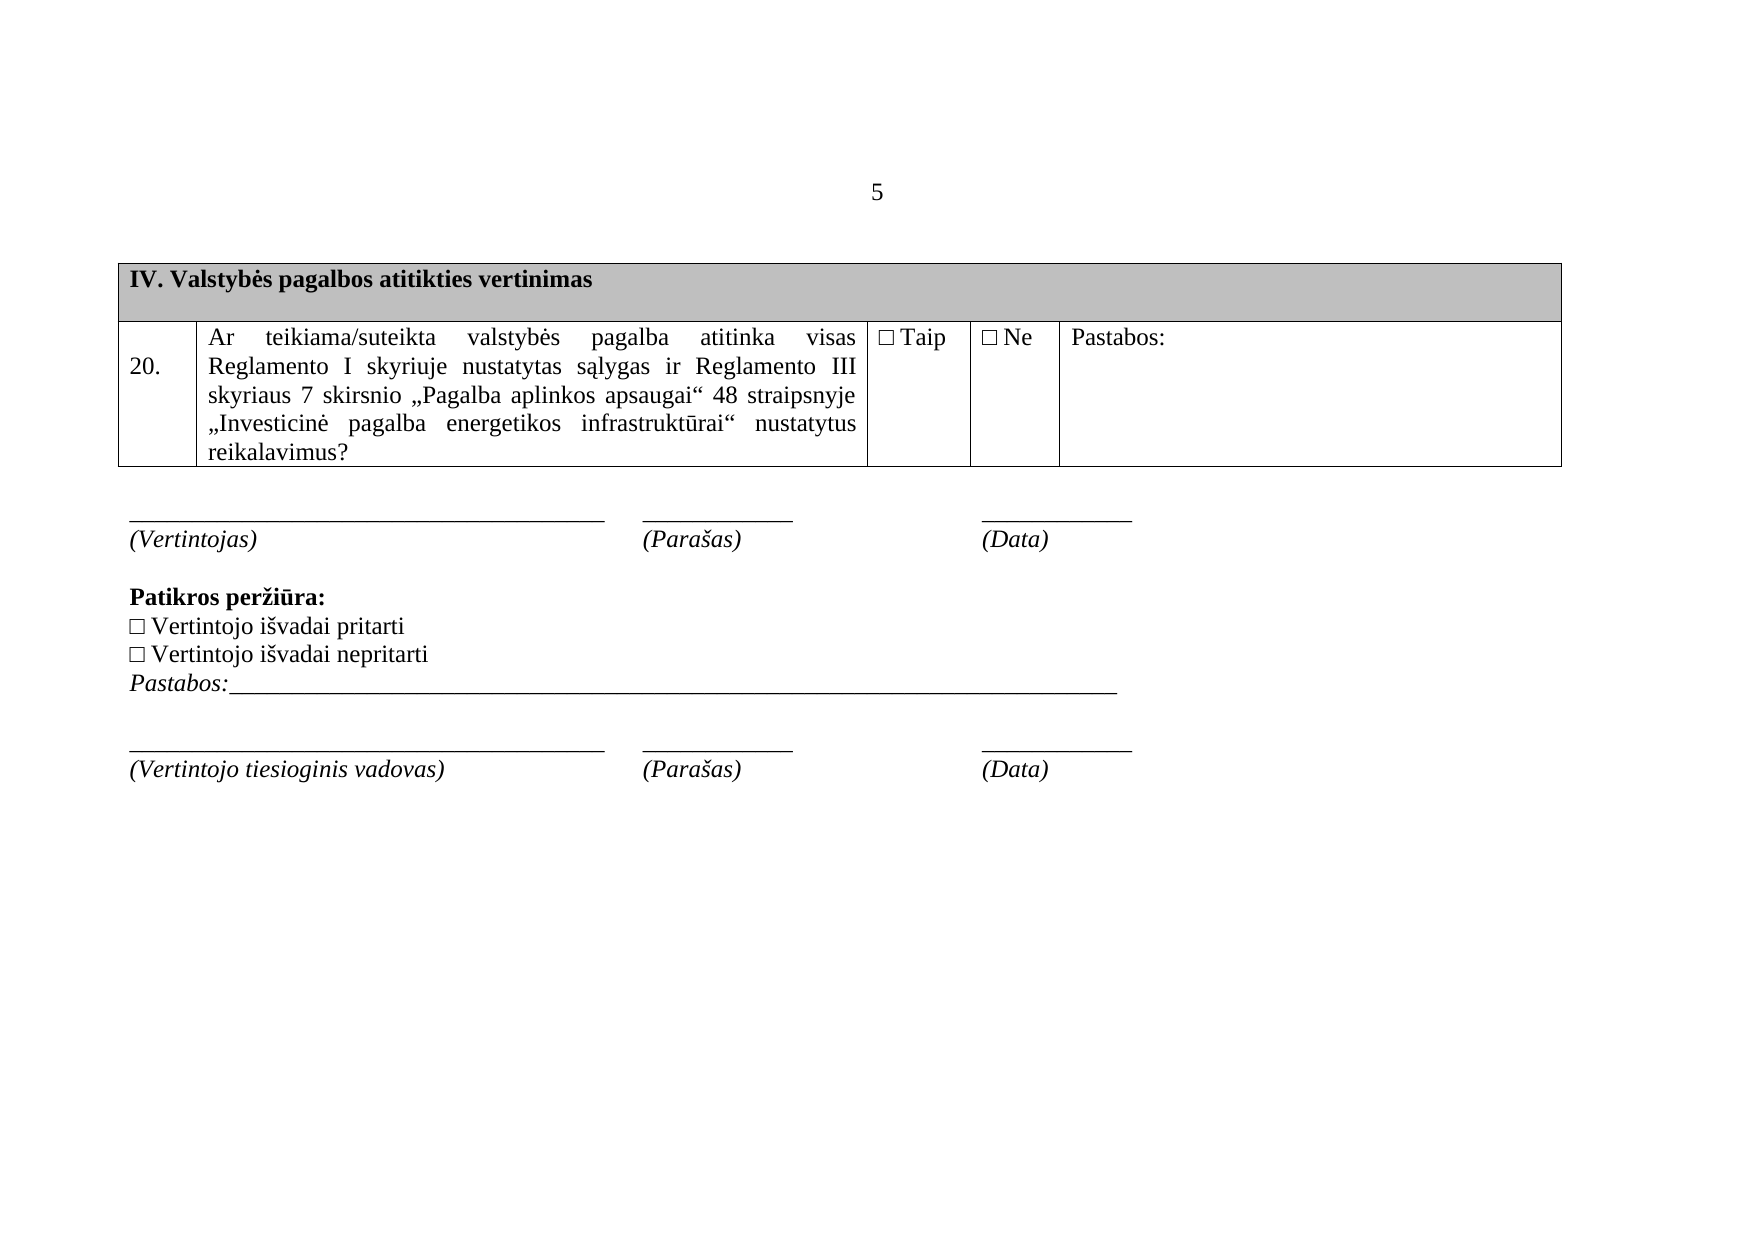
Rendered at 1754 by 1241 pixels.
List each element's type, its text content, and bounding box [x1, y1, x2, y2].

table_cell ____________ (Parašas) [631, 467, 971, 553]
table_cell Pastabos: [1060, 322, 1561, 466]
table_cell 20. [119, 322, 196, 466]
table_cell Patikros peržiūra: □ Vertintojo išvadai pritarti □ Vertintojo išvadai nepritarti Pastabos:_______________________________________________________________________ [118, 553, 1310, 726]
table_cell [1310, 726, 1562, 783]
table_cell Ar teikiama/suteikta valstybės pagalba atitinka visas Reglamento I skyriuje nustatytas sąlygas ir Reglamento III skyriaus 7 skirsnio „Pagalba aplinkos apsaugai“ 48 straipsnyje „Investicinė pagalba energetikos infrastruktūrai“ nustatytus reikalavimus? [197, 322, 867, 466]
table_header IV. Valstybės pagalbos atitikties vertinimas [119, 264, 1561, 321]
table_cell □ Taip [868, 322, 970, 466]
table_cell ____________ (Data) [971, 726, 1310, 783]
table_cell ____________ (Data) [971, 467, 1310, 553]
table_cell ____________ (Parašas) [631, 726, 971, 783]
table_cell □ Ne [971, 322, 1059, 466]
table_cell ______________________________________ (Vertintojo tiesioginis vadovas) [118, 726, 631, 783]
table_cell ______________________________________ (Vertintojas) [118, 467, 631, 553]
table_cell [1310, 553, 1562, 726]
table_cell [1310, 467, 1562, 553]
